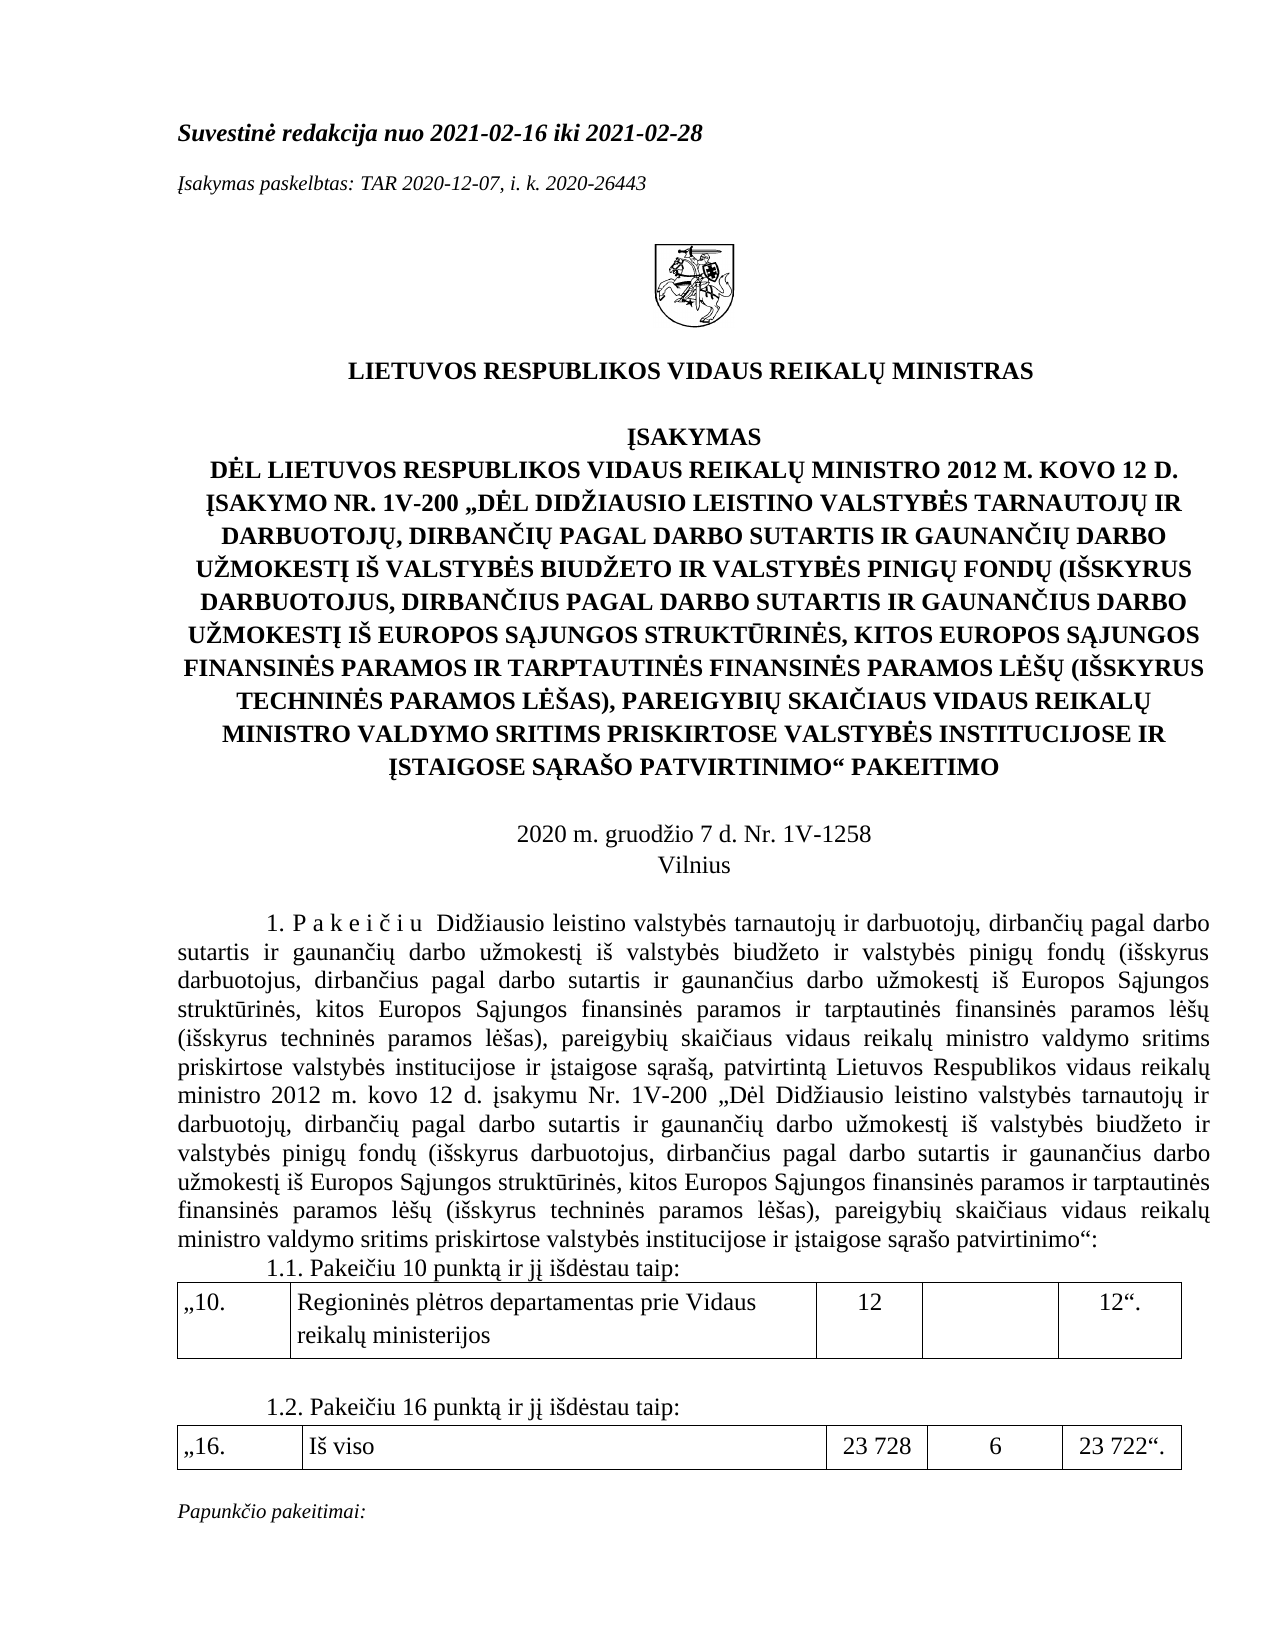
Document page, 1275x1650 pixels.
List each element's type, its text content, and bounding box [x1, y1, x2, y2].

table_header 6 [928, 1426, 1062, 1469]
text 1. Pakeičiu Didžiausio leistino valstybės tarnautojų ir darbuotojų, dirbančių pagal darbo sutartis ir gaunančių darbo užmokestį iš valstybės biudžeto ir valstybės pinigų fondų (išskyrus darbuotojus, dirbančius pagal darbo sutartis ir gaunančius darbo užmokestį iš Europos Sąjungos struktūrinės, kitos Europos Sąjungos finansinės paramos ir tarptautinės finansinės paramos lėšų (išskyrus techninės paramos lėšas), pareigybių skaičiaus vidaus reikalų ministro valdymo sritims priskirtose valstybės institucijose ir įstaigose sąrašą, patvirtintą Lietuvos Respublikos vidaus reikalų ministro 2012 m. kovo 12 d. įsakymu Nr. 1V-200 „Dėl Didžiausio leistino valstybės tarnautojų ir darbuotojų, dirbančių pagal darbo sutartis ir gaunančių darbo užmokestį iš valstybės biudžeto ir valstybės pinigų fondų (išskyrus darbuotojus, dirbančius pagal darbo sutartis ir gaunančius darbo užmokestį iš Europos Sąjungos struktūrinės, kitos Europos Sąjungos finansinės paramos ir tarptautinės finansinės paramos lėšų (išskyrus techninės paramos lėšas), pareigybių skaičiaus vidaus reikalų ministro valdymo sritims priskirtose valstybės institucijose ir įstaigose sąrašo patvirtinimo“: [177, 908, 1211, 1253]
text 1.1. Pakeičiu 10 punktą ir jį išdėstau taip: [177, 1253, 1211, 1282]
text LIETUVOS RESPUBLIKOS VIDAUS REIKALŲ MINISTRAS [177, 356, 1211, 385]
table_header 12 [817, 1283, 922, 1358]
table_header 12“. [1059, 1283, 1181, 1358]
table_header Regioninės plėtros departamentas prie Vidaus reikalų ministerijos [291, 1283, 816, 1358]
table_header Iš viso [303, 1426, 826, 1469]
table_header [923, 1283, 1058, 1358]
text 2020 m. gruodžio 7 d. Nr. 1V-1258 [177, 817, 1211, 848]
table_header 23 728 [827, 1426, 927, 1469]
text 1.2. Pakeičiu 16 punktą ir jį išdėstau taip: [177, 1392, 1211, 1421]
table_header „16. [178, 1426, 302, 1469]
table_header „10. [178, 1283, 290, 1358]
text Vilnius [177, 848, 1211, 879]
table_header 23 722“. [1063, 1426, 1181, 1469]
text DĖL LIETUVOS RESPUBLIKOS VIDAUS REIKALŲ MINISTRO 2012 M. KOVO 12 D. ĮSAKYMO NR. 1V-200 „DĖL DIDŽIAUSIO LEISTINO VALSTYBĖS TARNAUTOJŲ IR DARBUOTOJŲ, DIRBANČIŲ PAGAL DARBO SUTARTIS IR GAUNANČIŲ DARBO UŽMOKESTĮ IŠ VALSTYBĖS BIUDŽETO IR VALSTYBĖS PINIGŲ FONDŲ (IŠSKYRUS DARBUOTOJUS, DIRBANČIUS PAGAL DARBO SUTARTIS IR GAUNANČIUS DARBO UŽMOKESTĮ IŠ EUROPOS SĄJUNGOS STRUKTŪRINĖS, KITOS EUROPOS SĄJUNGOS FINANSINĖS PARAMOS IR TARPTAUTINĖS FINANSINĖS PARAMOS LĖŠŲ (IŠSKYRUS TECHNINĖS PARAMOS LĖŠAS), PAREIGYBIŲ SKAIČIAUS VIDAUS REIKALŲ MINISTRO VALDYMO SRITIMS PRISKIRTOSE VALSTYBĖS INSTITUCIJOSE IR ĮSTAIGOSE SĄRAŠO PATVIRTINIMO“ PAKEITIMO [177, 455, 1211, 781]
text ĮSAKYMAS [177, 422, 1211, 451]
text Įsakymas paskelbtas: TAR 2020-12-07, i. k. 2020-26443 [177, 171, 1211, 195]
text Suvestinė redakcija nuo 2021-02-16 iki 2021-02-28 [177, 118, 1211, 147]
text Papunkčio pakeitimai: [177, 1498, 1211, 1523]
